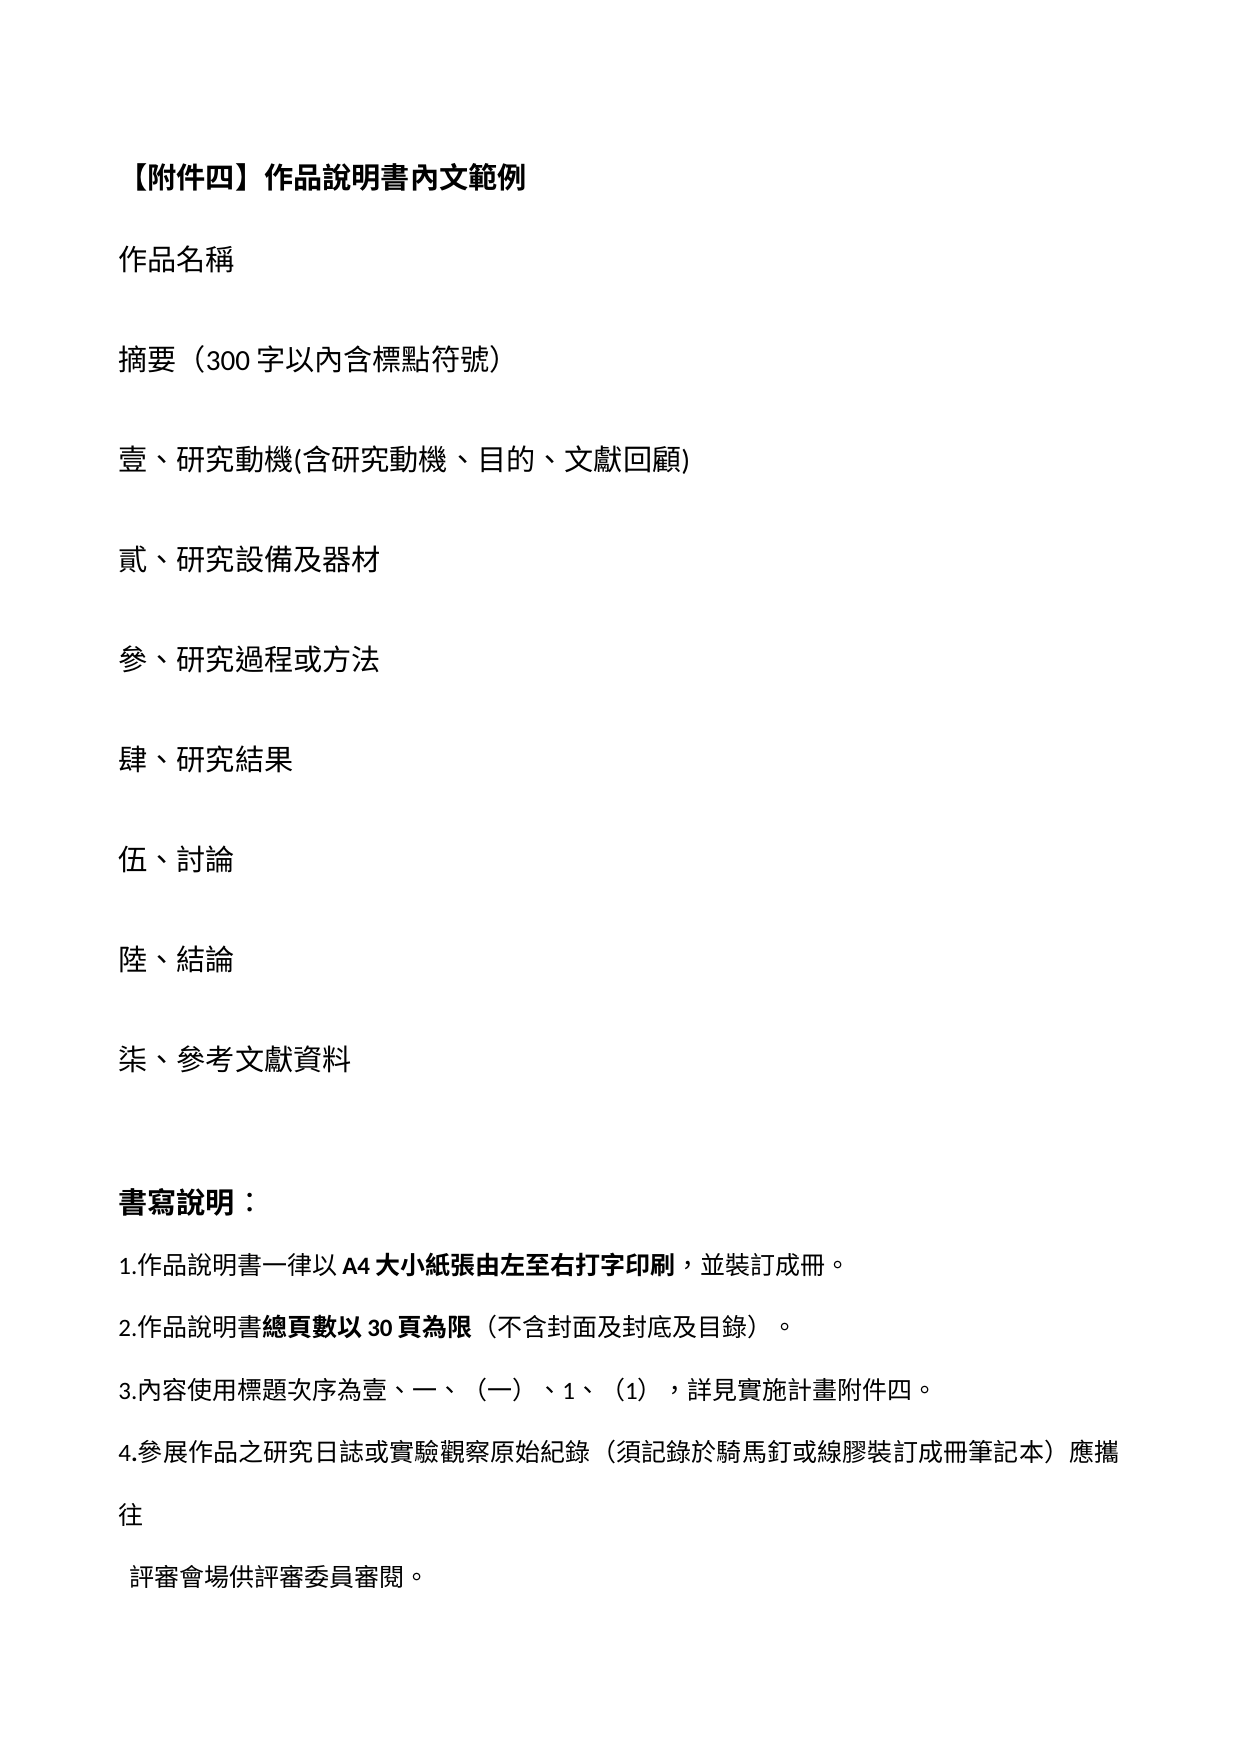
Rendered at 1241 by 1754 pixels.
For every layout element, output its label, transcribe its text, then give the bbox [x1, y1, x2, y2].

text 伍、討論 [118, 816, 1122, 878]
text 3.內容使用標題次序為壹、一、（一）、1、（1），詳見實施計畫附件四。 [118, 1347, 1122, 1409]
text 壹、研究動機(含研究動機、目的、文獻回顧) [118, 416, 1122, 478]
text 4.參展作品之研究日誌或實驗觀察原始紀錄（須記錄於騎馬釘或線膠裝訂成冊筆記本）應攜往 評審會場供評審委員審閱。 [118, 1409, 1122, 1597]
text 肆、研究結果 [118, 716, 1122, 778]
text 摘要（300字以內含標點符號） [118, 316, 1122, 378]
text 2.作品說明書總頁數以30頁為限（不含封面及封底及目錄）。 [118, 1284, 1122, 1347]
text 1.作品說明書一律以A4大小紙張由左至右打字印刷，並裝訂成冊。 [118, 1222, 1122, 1284]
text 柒、參考文獻資料 [118, 1016, 1122, 1078]
text 書寫說明： [118, 1159, 1122, 1222]
text 參、研究過程或方法 [118, 616, 1122, 678]
text 貳、研究設備及器材 [118, 516, 1122, 578]
text 【附件四】作品說明書內文範例 [118, 134, 1122, 197]
text 作品名稱 [118, 216, 1122, 278]
text 陸、結論 [118, 916, 1122, 978]
